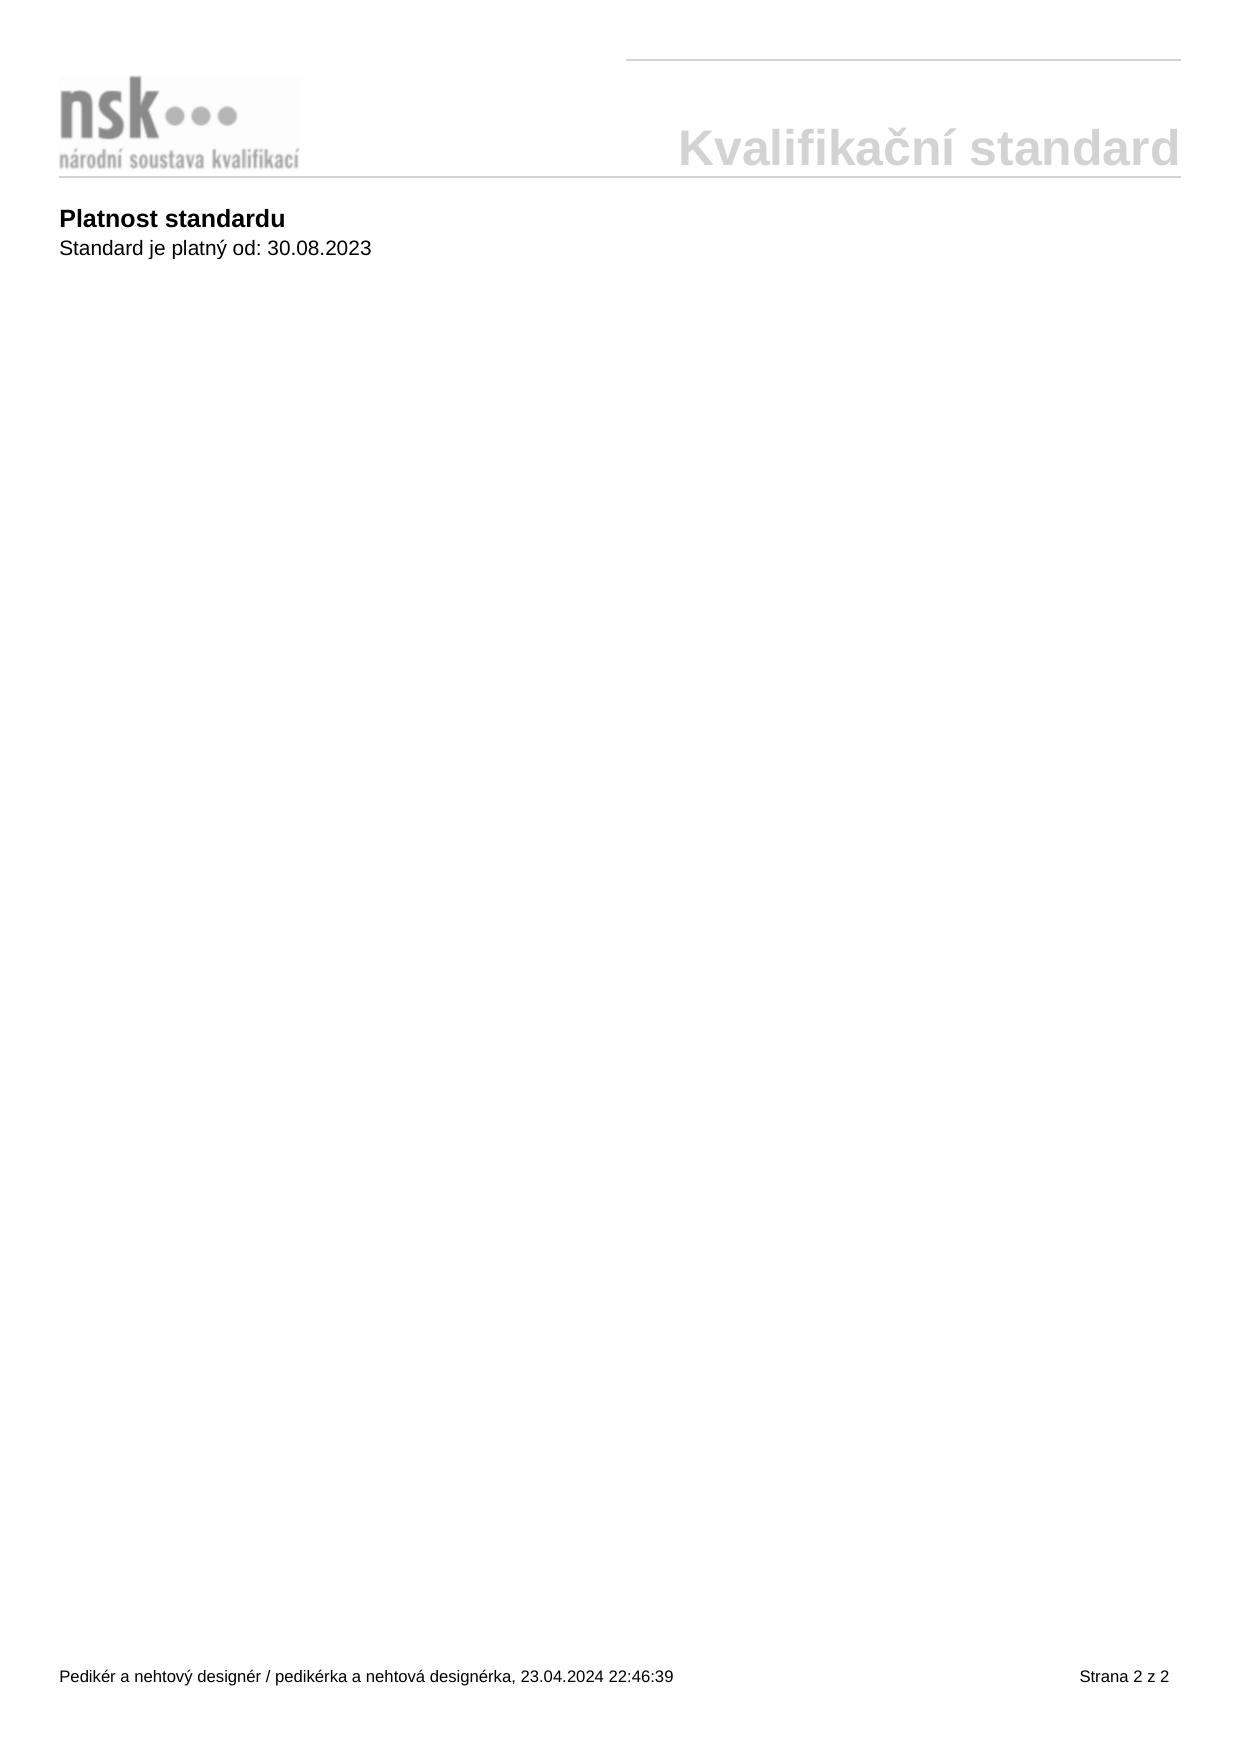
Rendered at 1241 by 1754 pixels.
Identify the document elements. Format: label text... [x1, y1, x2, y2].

table_cell [620, 559, 626, 859]
table_cell [862, 1409, 1093, 1658]
table_cell [626, 859, 862, 1159]
table_cell [1169, 559, 1181, 859]
table_cell [620, 259, 626, 559]
table_cell [1169, 1409, 1181, 1658]
table_cell [59, 559, 483, 859]
table_cell [484, 1159, 620, 1409]
table_cell [862, 559, 1093, 859]
table_cell [862, 259, 1093, 559]
table_cell [59, 859, 483, 1159]
table_cell [862, 194, 1093, 200]
table_cell Kvalifikační standard [626, 61, 1181, 176]
table_cell [1169, 194, 1181, 200]
table_cell [59, 259, 483, 559]
table_cell [484, 194, 620, 200]
table_cell [621, 59, 626, 170]
table_cell [59, 178, 1181, 194]
table_cell [484, 171, 620, 176]
table_cell [1169, 859, 1181, 1159]
table_cell [1169, 1658, 1181, 1694]
table_cell [862, 859, 1093, 1159]
table_cell [484, 859, 620, 1159]
table_cell [626, 259, 862, 559]
table_cell [1169, 259, 1181, 559]
table_cell [620, 1159, 626, 1409]
table_cell [1093, 259, 1169, 559]
table_cell [59, 194, 483, 200]
table_cell [626, 559, 862, 859]
table_cell [484, 559, 620, 859]
table_cell [626, 1409, 862, 1658]
table_cell [59, 171, 483, 176]
table_cell Platnost standardu [59, 200, 1181, 236]
table_cell [626, 1159, 862, 1409]
table_cell [620, 859, 626, 1159]
table_cell [59, 1409, 483, 1658]
table_cell [1093, 1159, 1169, 1409]
table_cell [626, 194, 862, 200]
table_cell [1093, 1409, 1169, 1658]
table_cell [1093, 559, 1169, 859]
table_cell [1169, 1159, 1181, 1409]
table_cell [484, 259, 620, 559]
table_cell [1093, 194, 1169, 200]
table_cell Strana 2 z 2 [862, 1658, 1169, 1694]
table_cell Standard je platný od: 30.08.2023 [59, 236, 1181, 259]
table_cell [59, 1159, 483, 1409]
table_cell Pedikér a nehtový designér / pedikérka a nehtová designérka, 23.04.2024 22:46:39 [59, 1658, 862, 1694]
picture [58, 59, 621, 171]
table_cell [1093, 859, 1169, 1159]
table_cell [620, 1409, 626, 1658]
table_cell [484, 1409, 620, 1658]
table_cell [862, 1159, 1093, 1409]
